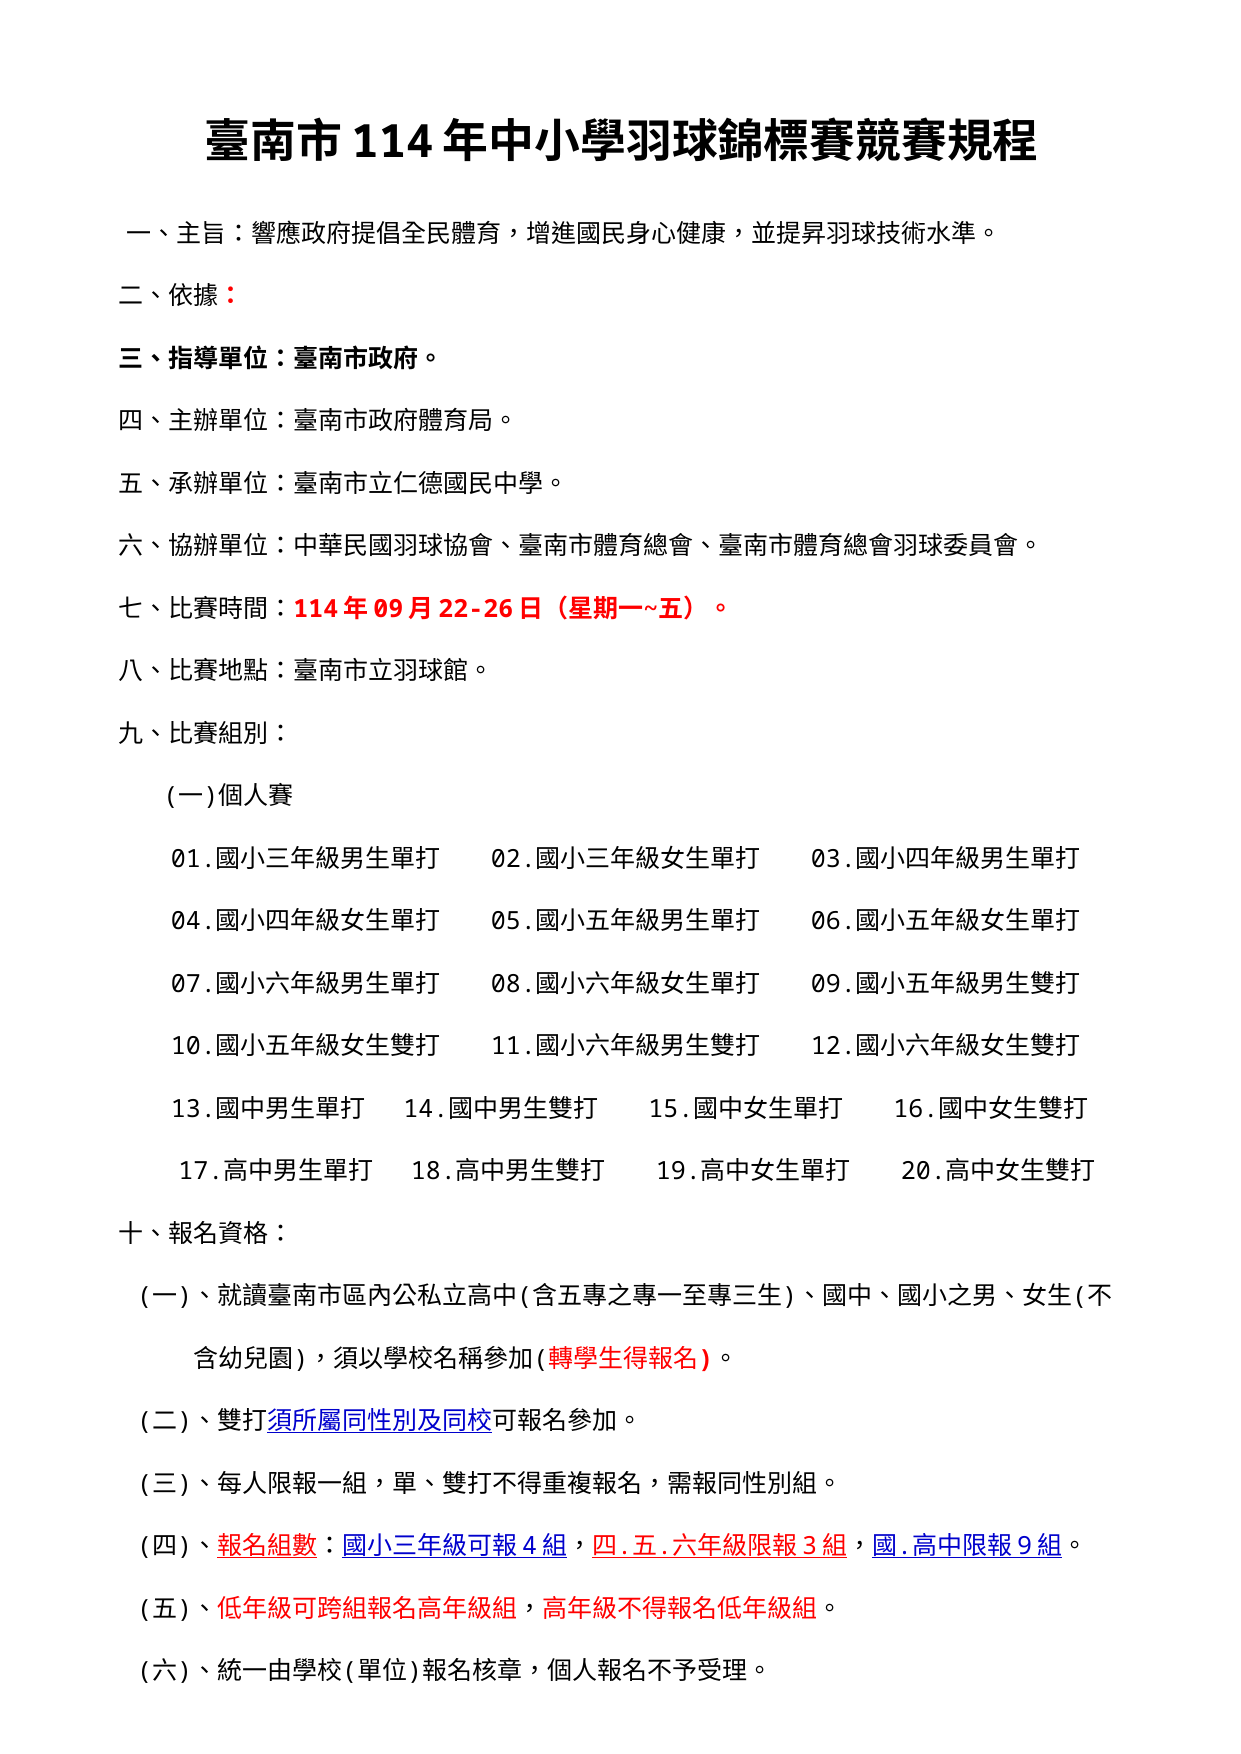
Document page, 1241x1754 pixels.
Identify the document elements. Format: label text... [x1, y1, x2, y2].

text 六、協辦單位：中華民國羽球協會、臺南市體育總會、臺南市體育總會羽球委員會。 [118, 502, 1122, 564]
text (三)、每人限報一組，單、雙打不得重複報名，需報同性別組。 [137, 1439, 1122, 1502]
text (五)、低年級可跨組報名高年級組，高年級不得報名低年級組。 [137, 1564, 1122, 1627]
text 17.高中男生單打 18.高中男生雙打 19.高中女生單打 20.高中女生雙打 [118, 1127, 1122, 1189]
text 臺南市114年中小學羽球錦標賽競賽規程 [99, 64, 1143, 189]
text 八、比賽地點：臺南市立羽球館。 [118, 627, 1122, 689]
text (六)、統一由學校(單位)報名核章，個人報名不予受理。 [137, 1627, 1122, 1689]
text (一)個人賽 [118, 752, 1122, 814]
text (一)、就讀臺南市區內公私立高中(含五專之專一至專三生)、國中、國小之男、女生(不含幼兒園)，須以學校名稱參加(轉學生得報名)。 [137, 1252, 1122, 1377]
text 一、主旨：響應政府提倡全民體育，增進國民身心健康，並提昇羽球技術水準。 [126, 189, 1122, 252]
text 13.國中男生單打 14.國中男生雙打 15.國中女生單打 16.國中女生雙打 [118, 1064, 1122, 1127]
text 10.國小五年級女生雙打 11.國小六年級男生雙打 12.國小六年級女生雙打 [118, 1002, 1122, 1064]
text (二)、雙打須所屬同性別及同校可報名參加。 [137, 1377, 1122, 1439]
text 七、比賽時間：114年09月22-26日（星期一~五）。 [118, 564, 1122, 627]
text 三、指導單位：臺南市政府。 [118, 314, 1122, 377]
text 04.國小四年級女生單打 05.國小五年級男生單打 06.國小五年級女生單打 [118, 877, 1122, 939]
text 四、主辦單位：臺南市政府體育局。 [118, 377, 1122, 439]
text (四)、報名組數：國小三年級可報4組，四.五.六年級限報3組，國.高中限報9組。 [137, 1502, 1122, 1564]
text 07.國小六年級男生單打 08.國小六年級女生單打 09.國小五年級男生雙打 [118, 939, 1122, 1002]
text 十、報名資格： [118, 1189, 1122, 1252]
text 五、承辦單位：臺南市立仁德國民中學。 [118, 439, 1122, 502]
text 九、比賽組別： [118, 689, 1122, 752]
text 二、依據： [118, 252, 1122, 314]
text 01.國小三年級男生單打 02.國小三年級女生單打 03.國小四年級男生單打 [118, 814, 1122, 877]
